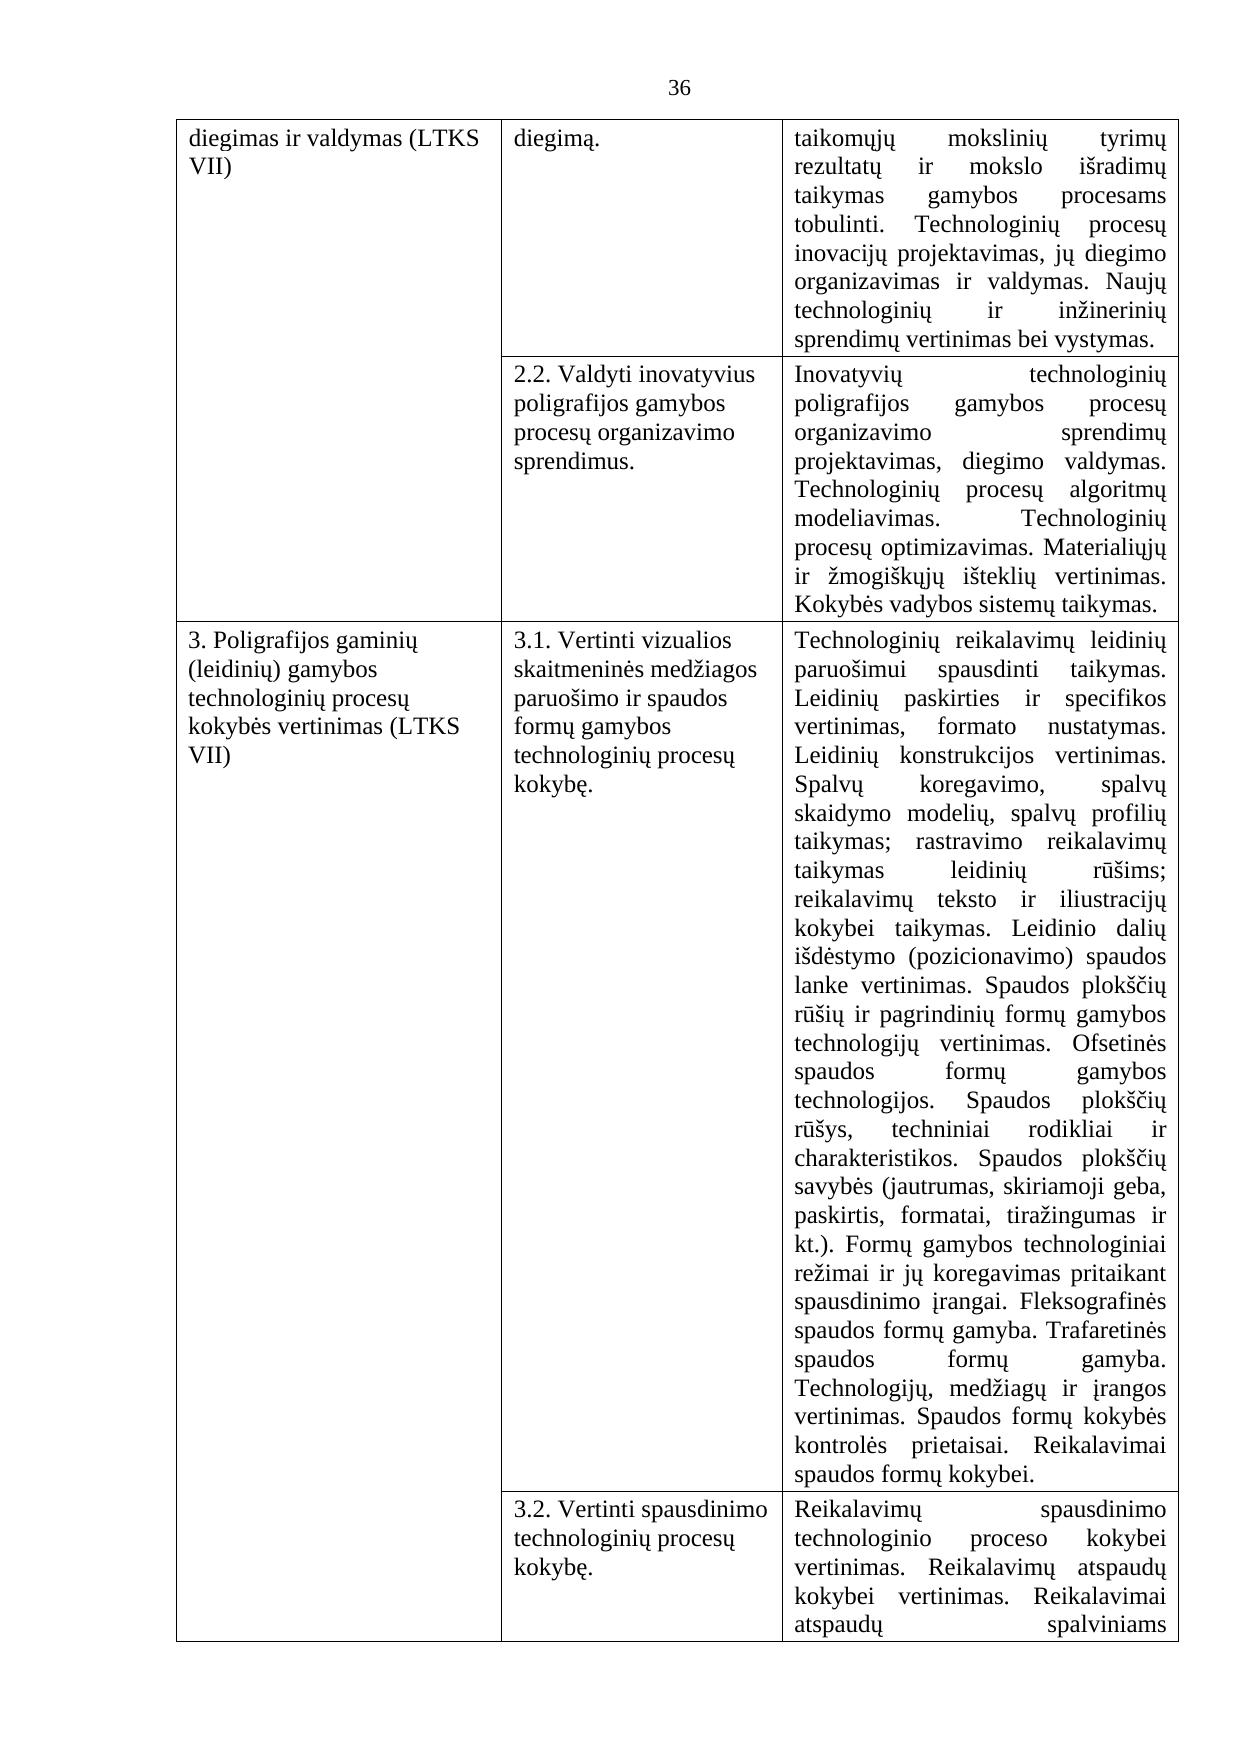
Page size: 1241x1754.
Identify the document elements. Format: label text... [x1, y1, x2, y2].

table_cell diegimas ir valdymas (LTKS VII) [177, 120, 501, 621]
table_cell Reikalavimų spausdinimo technologinio proceso kokybei vertinimas. Reikalavimų atspaudų kokybei vertinimas. Reikalavimai atspaudų spalviniams [783, 1492, 1178, 1641]
table_cell Inovatyvių technologinių poligrafijos gamybos procesų organizavimo sprendimų projektavimas, diegimo valdymas. Technologinių procesų algoritmų modeliavimas. Technologinių procesų optimizavimas. Materialiųjų ir žmogiškųjų išteklių vertinimas. Kokybės vadybos sistemų taikymas. [783, 357, 1178, 621]
table_cell diegimą. [502, 120, 782, 356]
table_cell 3.2. Vertinti spausdinimo technologinių procesų kokybę. [502, 1492, 782, 1641]
table_cell taikomųjų mokslinių tyrimų rezultatų ir mokslo išradimų taikymas gamybos procesams tobulinti. Technologinių procesų inovacijų projektavimas, jų diegimo organizavimas ir valdymas. Naujų technologinių ir inžinerinių sprendimų vertinimas bei vystymas. [783, 120, 1178, 356]
table_cell 3. Poligrafijos gaminių (leidinių) gamybos technologinių procesų kokybės vertinimas (LTKS VII) [177, 622, 501, 1641]
table_cell Technologinių reikalavimų leidinių paruošimui spausdinti taikymas. Leidinių paskirties ir specifikos vertinimas, formato nustatymas. Leidinių konstrukcijos vertinimas. Spalvų koregavimo, spalvų skaidymo modelių, spalvų profilių taikymas; rastravimo reikalavimų taikymas leidinių rūšims; reikalavimų teksto ir iliustracijų kokybei taikymas. Leidinio dalių išdėstymo (pozicionavimo) spaudos lanke vertinimas. Spaudos plokščių rūšių ir pagrindinių formų gamybos technologijų vertinimas. Ofsetinės spaudos formų gamybos technologijos. Spaudos plokščių rūšys, techniniai rodikliai ir charakteristikos. Spaudos plokščių savybės (jautrumas, skiriamoji geba, paskirtis, formatai, tiražingumas ir kt.). Formų gamybos technologiniai režimai ir jų koregavimas pritaikant spausdinimo įrangai. Fleksografinės spaudos formų gamyba. Trafaretinės spaudos formų gamyba. Technologijų, medžiagų ir įrangos vertinimas. Spaudos formų kokybės kontrolės prietaisai. Reikalavimai spaudos formų kokybei. [783, 622, 1178, 1491]
table_cell 3.1. Vertinti vizualios skaitmeninės medžiagos paruošimo ir spaudos formų gamybos technologinių procesų kokybę. [502, 622, 782, 1491]
table_cell 2.2. Valdyti inovatyvius poligrafijos gamybos procesų organizavimo sprendimus. [502, 357, 782, 621]
